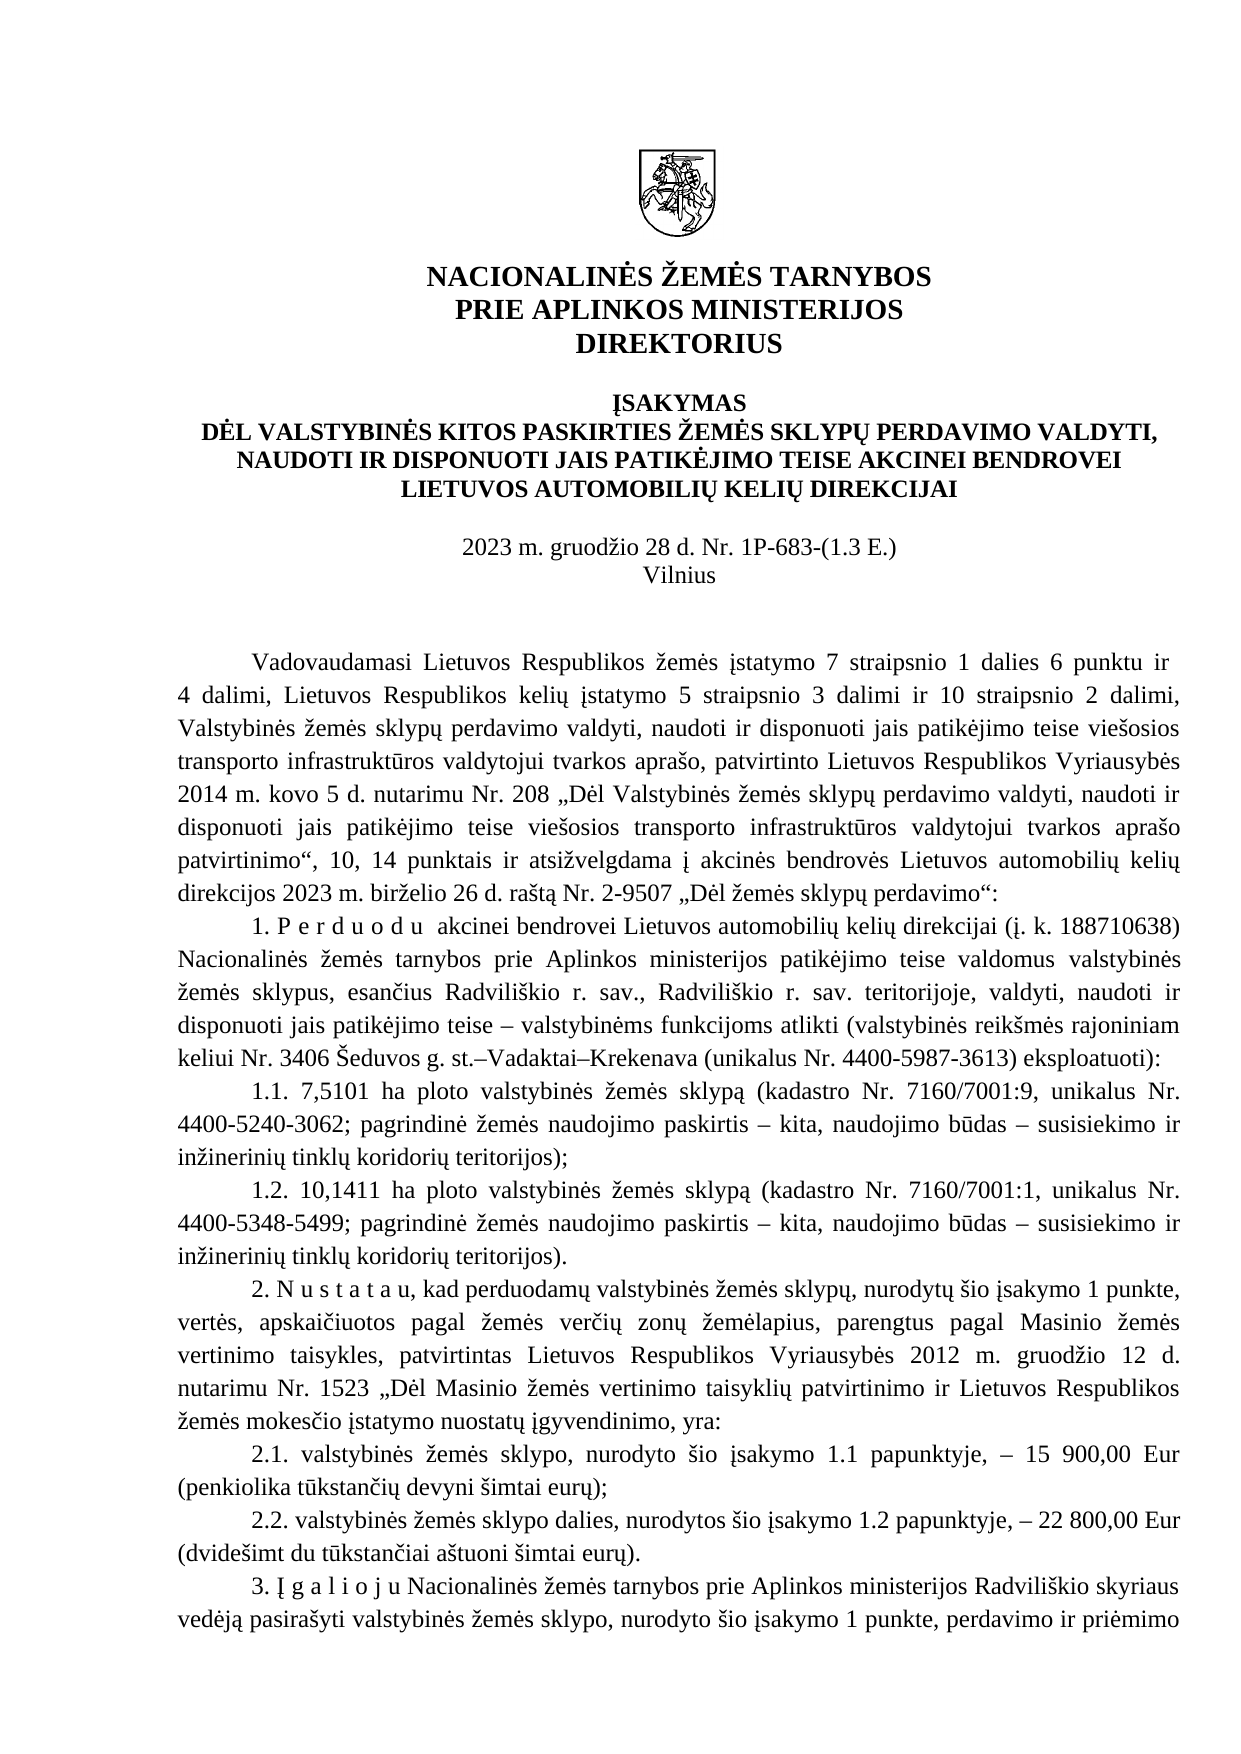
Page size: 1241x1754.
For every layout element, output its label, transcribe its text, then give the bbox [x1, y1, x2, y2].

text 3. Į g a l i o j u Nacionalinės žemės tarnybos prie Aplinkos ministerijos Radviliškio skyriaus vedėją pasirašyti valstybinės žemės sklypo, nurodyto šio įsakymo 1 punkte, perdavimo ir priėmimo [177, 1571, 1181, 1633]
text DĖL VALSTYBINĖS kitos paskirties ŽEMĖS SKLYPų PERDAVIMO VALDYTI, NAUDOTI IR DISPONUOTI Jais PATIKĖJIMO TEISE AKCINEI BENDROVEI LIETUVOS AUTOMOBILIŲ KELIŲ DIREKCIJAi [177, 417, 1181, 503]
text 1.1. 7,5101 ha ploto valstybinės žemės sklypą (kadastro Nr. 7160/7001:9, unikalus Nr. 4400-5240-3062; pagrindinė žemės naudojimo paskirtis – kita, naudojimo būdas – susisiekimo ir inžinerinių tinklų koridorių teritorijos); [177, 1076, 1181, 1171]
text NACIONALINĖS ŽEMĖS TARNYBOS [177, 259, 1181, 292]
text Vadovaudamasi Lietuvos Respublikos žemės įstatymo 7 straipsnio 1 dalies 6 punktu ir 4 dalimi, Lietuvos Respublikos kelių įstatymo 5 straipsnio 3 dalimi ir 10 straipsnio 2 dalimi, Valstybinės žemės sklypų perdavimo valdyti, naudoti ir disponuoti jais patikėjimo teise viešosios transporto infrastruktūros valdytojui tvarkos aprašo, patvirtinto Lietuvos Respublikos Vyriausybės 2014 m. kovo 5 d. nutarimu Nr. 208 „Dėl Valstybinės žemės sklypų perdavimo valdyti, naudoti ir disponuoti jais patikėjimo teise viešosios transporto infrastruktūros valdytojui tvarkos aprašo patvirtinimo“, 10, 14 punktais ir atsižvelgdama į akcinės bendrovės Lietuvos automobilių kelių direkcijos 2023 m. birželio 26 d. raštą Nr. 2-9507 „Dėl žemės sklypų perdavimo“: [177, 647, 1181, 907]
text Vilnius [177, 561, 1181, 589]
text 2.1. valstybinės žemės sklypo, nurodyto šio įsakymo 1.1 papunktyje, – 15 900,00 Eur (penkiolika tūkstančių devyni šimtai eurų); [177, 1439, 1181, 1501]
subtitle 2023 m. gruodžio 28 d. Nr. 1P-683-(1.3 E.) [177, 532, 1181, 561]
text 2. N u s t a t a u, kad perduodamų valstybinės žemės sklypų, nurodytų šio įsakymo 1 punkte, vertės, apskaičiuotos pagal žemės verčių zonų žemėlapius, parengtus pagal Masinio žemės vertinimo taisykles, patvirtintas Lietuvos Respublikos Vyriausybės 2012 m. gruodžio 12 d. nutarimu Nr. 1523 „Dėl Masinio žemės vertinimo taisyklių patvirtinimo ir Lietuvos Respublikos žemės mokesčio įstatymo nuostatų įgyvendinimo, yra: [177, 1274, 1181, 1435]
text 1.2. 10,1411 ha ploto valstybinės žemės sklypą (kadastro Nr. 7160/7001:1, unikalus Nr. 4400-5348-5499; pagrindinė žemės naudojimo paskirtis – kita, naudojimo būdas – susisiekimo ir inžinerinių tinklų koridorių teritorijos). [177, 1175, 1181, 1270]
text ĮSAKYMAS [177, 388, 1181, 417]
text PRIE APLINKOS MINISTERIJOS [177, 292, 1181, 326]
text 1. P e r d u o d u akcinei bendrovei Lietuvos automobilių kelių direkcijai (į. k. 188710638) Nacionalinės žemės tarnybos prie Aplinkos ministerijos patikėjimo teise valdomus valstybinės žemės sklypus, esančius Radviliškio r. sav., Radviliškio r. sav. teritorijoje, valdyti, naudoti ir disponuoti jais patikėjimo teise – valstybinėms funkcijoms atlikti (valstybinės reikšmės rajoniniam keliui Nr. 3406 Šeduvos g. st.–Vadaktai–Krekenava (unikalus Nr. 4400-5987-3613) eksploatuoti): [177, 911, 1181, 1072]
text DIREKTORIUS [177, 326, 1181, 359]
text 2.2. valstybinės žemės sklypo dalies, nurodytos šio įsakymo 1.2 papunktyje, – 22 800,00 Eur (dvidešimt du tūkstančiai aštuoni šimtai eurų). [177, 1505, 1181, 1567]
